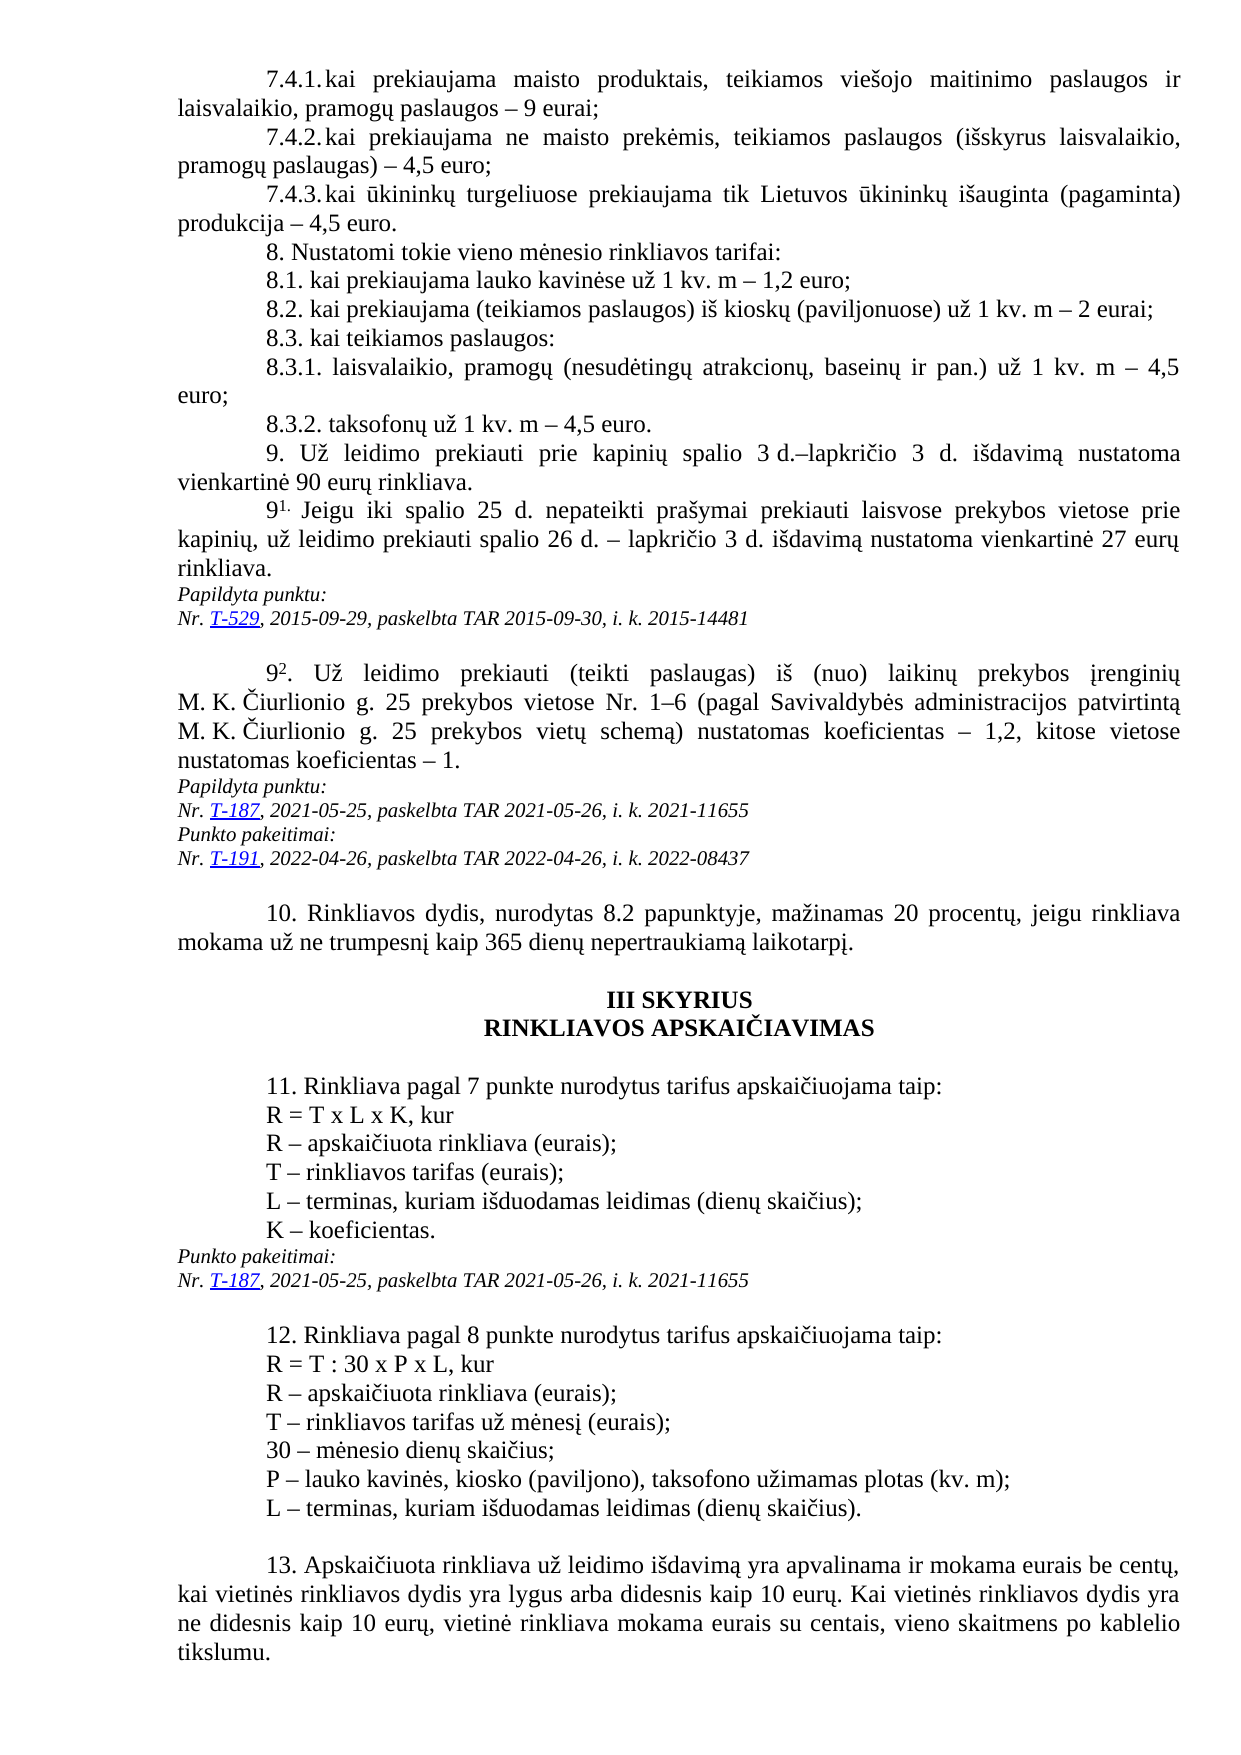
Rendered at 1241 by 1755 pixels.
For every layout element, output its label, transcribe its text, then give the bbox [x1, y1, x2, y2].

text 8.3.2. taksofonų už 1 kv. m – 4,5 euro. [177, 409, 1181, 438]
text 12. Rinkliava pagal 8 punkte nurodytus tarifus apskaičiuojama taip: [177, 1320, 1181, 1349]
text 92. Už leidimo prekiauti (teikti paslaugas) iš (nuo) laikinų prekybos įrenginių M. K. Čiurlionio g. 25 prekybos vietose Nr. 1–6 (pagal Savivaldybės administracijos patvirtintą M. K. Čiurlionio g. 25 prekybos vietų schemą) nustatomas koeficientas – 1,2, kitose vietose nustatomas koeficientas – 1. [177, 658, 1181, 773]
text T – rinkliavos tarifas (eurais); [177, 1157, 1181, 1186]
text K – koeficientas. [266, 1215, 1181, 1243]
text Nr. T-529, 2015-09-29, paskelbta TAR 2015-09-30, i. k. 2015-14481 [177, 606, 1181, 630]
text T – rinkliavos tarifas už mėnesį (eurais); [177, 1407, 1181, 1435]
text 8.3.1. laisvalaikio, pramogų (nesudėtingų atrakcionų, baseinų ir pan.) už 1 kv. m – 4,5 euro; [177, 352, 1181, 409]
text 8. Nustatomi tokie vieno mėnesio rinkliavos tarifai: [177, 237, 1181, 265]
text R – apskaičiuota rinkliava (eurais); [177, 1378, 1181, 1407]
text Nr. T-187, 2021-05-25, paskelbta TAR 2021-05-26, i. k. 2021-11655 [177, 1268, 1181, 1292]
text 91. Jeigu iki spalio 25 d. nepateikti prašymai prekiauti laisvose prekybos vietose prie kapinių, už leidimo prekiauti spalio 26 d. – lapkričio 3 d. išdavimą nustatoma vienkartinė 27 eurų rinkliava. [177, 495, 1181, 582]
text Nr. T-191, 2022-04-26, paskelbta TAR 2022-04-26, i. k. 2022-08437 [177, 846, 1181, 870]
text 7.4.3. kai ūkininkų turgeliuose prekiaujama tik Lietuvos ūkininkų išauginta (pagaminta) produkcija – 4,5 euro. [177, 179, 1181, 237]
text L – terminas, kuriam išduodamas leidimas (dienų skaičius). [177, 1493, 1181, 1522]
text P – lauko kavinės, kiosko (paviljono), taksofono užimamas plotas (kv. m); [177, 1464, 1181, 1493]
text R – apskaičiuota rinkliava (eurais); [177, 1128, 1181, 1157]
text 13. Apskaičiuota rinkliava už leidimo išdavimą yra apvalinama ir mokama eurais be centų, kai vietinės rinkliavos dydis yra lygus arba didesnis kaip 10 eurų. Kai vietinės rinkliavos dydis yra ne didesnis kaip 10 eurų, vietinė rinkliava mokama eurais su centais, vieno skaitmens po kablelio tikslumu. [177, 1550, 1181, 1665]
text 30 – mėnesio dienų skaičius; [177, 1435, 1181, 1464]
text 7.4.1. kai prekiaujama maisto produktais, teikiamos viešojo maitinimo paslaugos ir laisvalaikio, pramogų paslaugos – 9 eurai; [177, 64, 1181, 122]
text Punkto pakeitimai: [177, 1243, 1181, 1268]
text 8.1. kai prekiaujama lauko kavinėse už 1 kv. m – 1,2 euro; [177, 265, 1181, 294]
text Papildyta punktu: [177, 582, 1181, 606]
text R = T : 30 x P x L, kur [177, 1349, 1181, 1378]
text L – terminas, kuriam išduodamas leidimas (dienų skaičius); [177, 1186, 1181, 1215]
text III SKYRIUS [177, 985, 1181, 1013]
text 11. Rinkliava pagal 7 punkte nurodytus tarifus apskaičiuojama taip: [177, 1071, 1181, 1100]
text 9. Už leidimo prekiauti prie kapinių spalio 3 d.–lapkričio 3 d. išdavimą nustatoma vienkartinė 90 eurų rinkliava. [177, 438, 1181, 495]
text Punkto pakeitimai: [177, 822, 1181, 846]
text R = T x L x K, kur [177, 1100, 1181, 1128]
text Nr. T-187, 2021-05-25, paskelbta TAR 2021-05-26, i. k. 2021-11655 [177, 798, 1181, 822]
text 10. Rinkliavos dydis, nurodytas 8.2 papunktyje, mažinamas 20 procentų, jeigu rinkliava mokama už ne trumpesnį kaip 365 dienų nepertraukiamą laikotarpį. [177, 898, 1181, 956]
text RINKLIAVOS APSKAIČIAVIMAS [177, 1013, 1181, 1042]
text 8.2. kai prekiaujama (teikiamos paslaugos) iš kioskų (paviljonuose) už 1 kv. m – 2 eurai; [177, 294, 1181, 323]
text Papildyta punktu: [177, 773, 1181, 798]
text 8.3. kai teikiamos paslaugos: [177, 323, 1181, 352]
text 7.4.2. kai prekiaujama ne maisto prekėmis, teikiamos paslaugos (išskyrus laisvalaikio, pramogų paslaugas) – 4,5 euro; [177, 122, 1181, 179]
